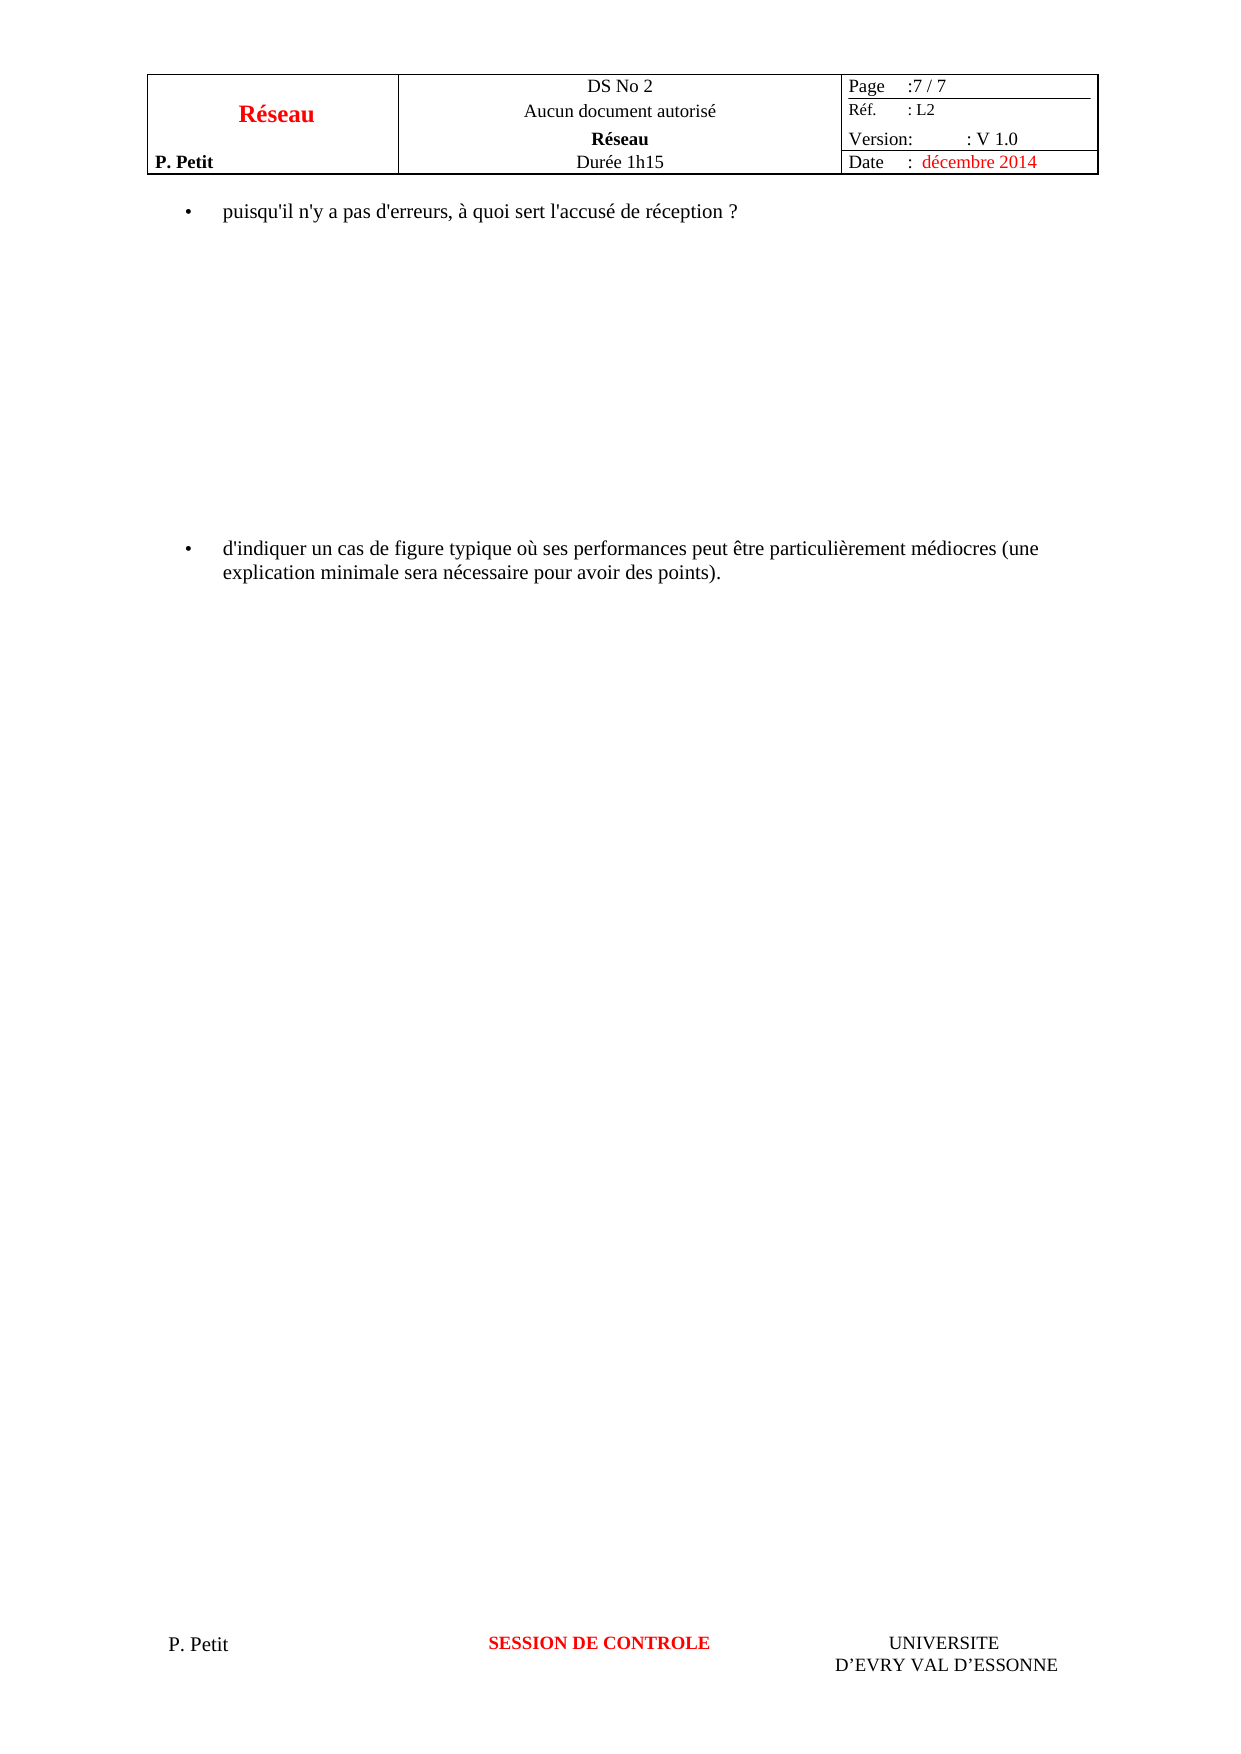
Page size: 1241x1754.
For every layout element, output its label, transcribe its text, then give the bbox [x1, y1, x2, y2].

list d'indiquer un cas de figure typique où ses performances peut être particulièrement médiocres (une explication minimale sera nécessaire pour avoir des points). [185, 536, 1092, 584]
list puisqu'il n'y a pas d'erreurs, à quoi sert l'accusé de réception ? [185, 199, 1092, 223]
